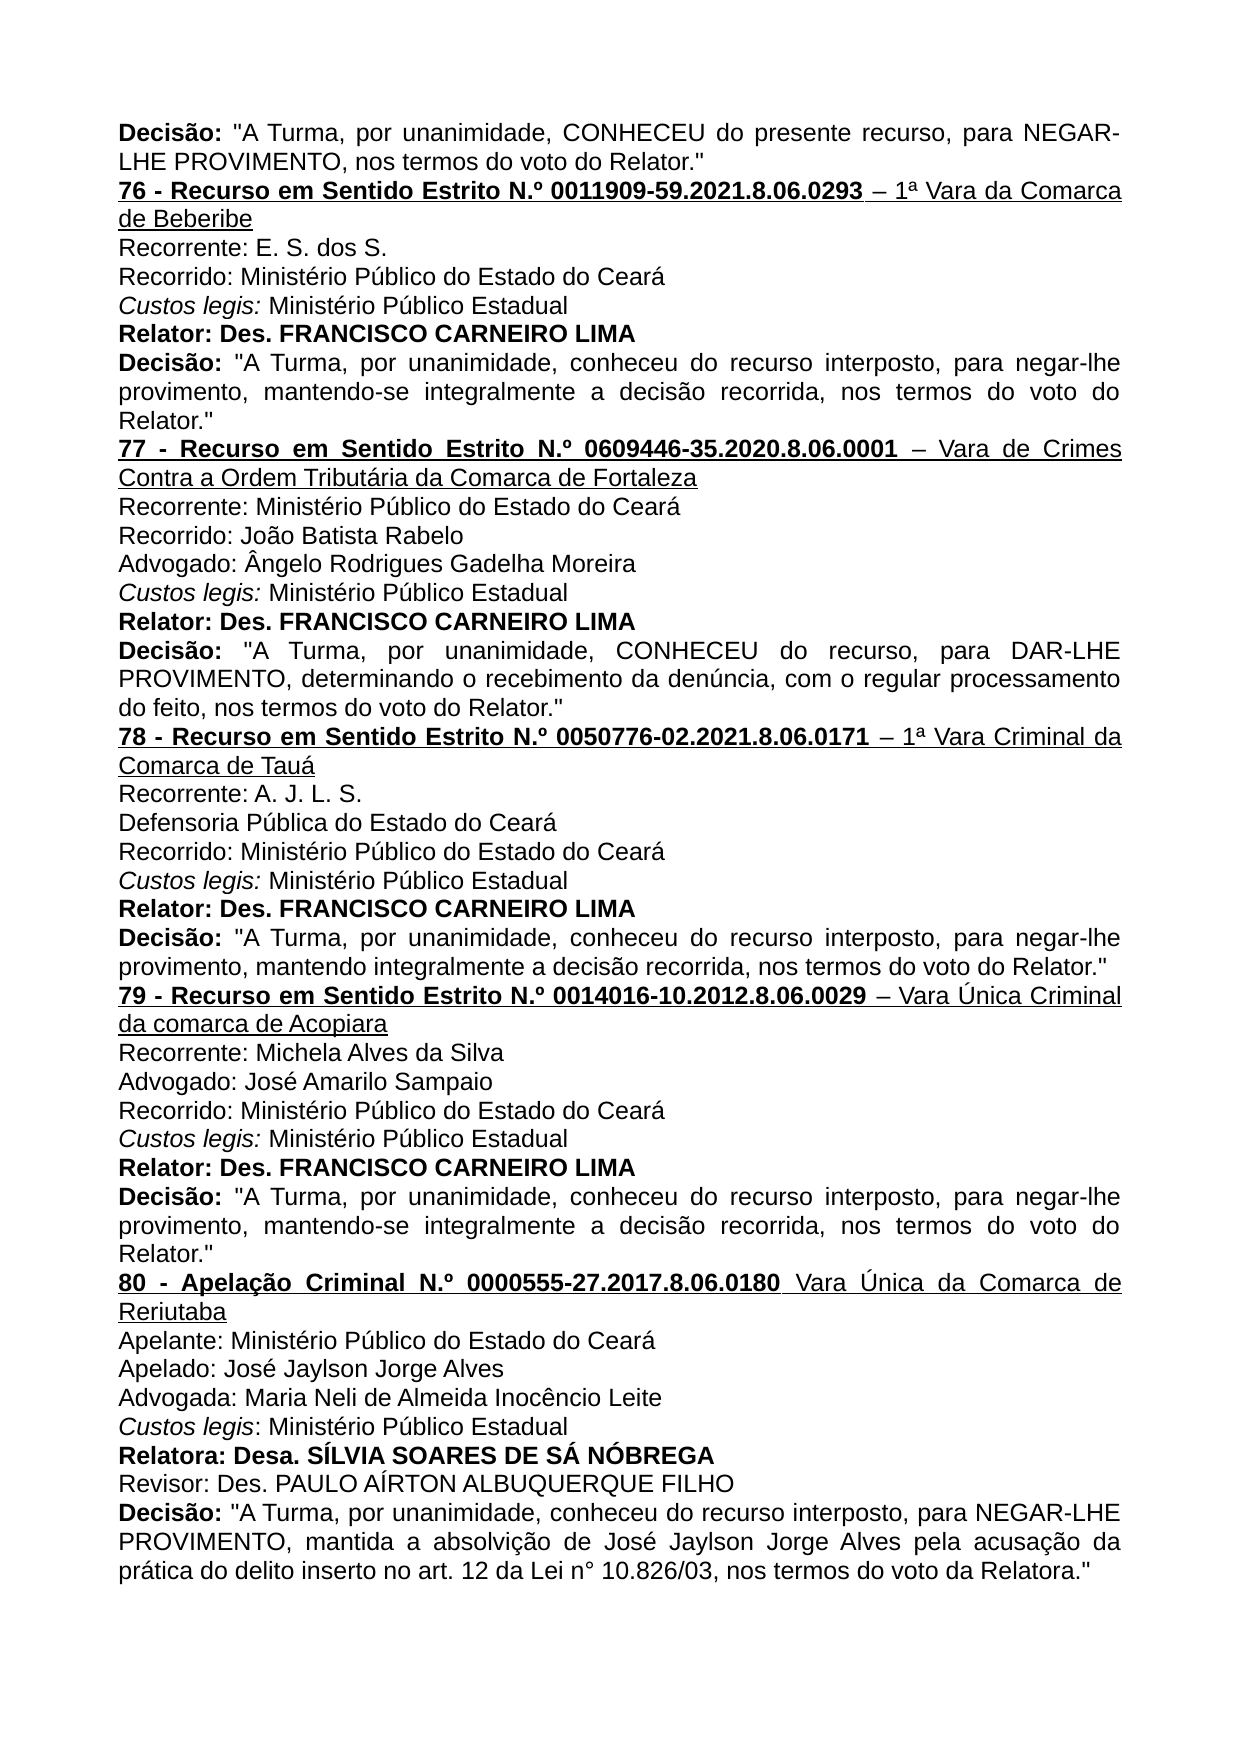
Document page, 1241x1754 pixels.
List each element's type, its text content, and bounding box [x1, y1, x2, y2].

text da comarca de Acopiara [118, 1007, 1122, 1038]
text Decisão: "A Turma, por unanimidade, conheceu do recurso interposto, para NEGAR-LHE PROVIMENTO, mantida a absolvição de José Jaylson Jorge Alves pela acusação da prática do delito inserto no art. 12 da Lei n° 10.826/03, nos termos do voto da Relatora." [118, 1498, 1122, 1584]
text Relator: Des. FRANCISCO CARNEIRO LIMA [118, 607, 1122, 636]
text Recorrente: Michela Alves da Silva [118, 1038, 1122, 1067]
text Recorrente: Ministério Público do Estado do Ceará [118, 492, 1122, 521]
text Revisor: Des. PAULO AÍRTON ALBUQUERQUE FILHO [118, 1469, 1122, 1498]
text Reriutaba [118, 1294, 1122, 1326]
text Relatora: Desa. SÍLVIA SOARES DE SÁ NÓBREGA [118, 1441, 1122, 1469]
text Advogada: Maria Neli de Almeida Inocêncio Leite [118, 1383, 1122, 1412]
text Decisão: "A Turma, por unanimidade, CONHECEU do recurso, para DAR-LHE PROVIMENTO, determinando o recebimento da denúncia, com o regular processamento do feito, nos termos do voto do Relator." [118, 636, 1122, 722]
text Advogado: José Amarilo Sampaio [118, 1067, 1122, 1096]
text 80 - Apelação Criminal N.º 0000555-27.2017.8.06.0180 Vara Única da Comarca de [118, 1268, 1122, 1293]
text Recorrido: Ministério Público do Estado do Ceará [118, 262, 1122, 291]
text Apelado: José Jaylson Jorge Alves [118, 1354, 1122, 1383]
text 78 - Recurso em Sentido Estrito N.º 0050776-02.2021.8.06.0171 – 1ª Vara Criminal da [118, 722, 1122, 747]
text Defensoria Pública do Estado do Ceará [118, 808, 1122, 837]
text Custos legis: Ministério Público Estadual [118, 1412, 1122, 1441]
text Decisão: "A Turma, por unanimidade, CONHECEU do presente recurso, para NEGAR-LHE PROVIMENTO, nos termos do voto do Relator." [118, 118, 1122, 176]
text Custos legis: Ministério Público Estadual [118, 866, 1122, 894]
text Decisão: "A Turma, por unanimidade, conheceu do recurso interposto, para negar-lhe provimento, mantendo integralmente a decisão recorrida, nos termos do voto do Relator." [118, 923, 1122, 981]
text Relator: Des. FRANCISCO CARNEIRO LIMA [118, 319, 1122, 348]
text Recorrido: João Batista Rabelo [118, 521, 1122, 549]
text de Beberibe [118, 202, 1122, 233]
text Apelante: Ministério Público do Estado do Ceará [118, 1326, 1122, 1354]
text Recorrente: A. J. L. S. [118, 779, 1122, 808]
text 76 - Recurso em Sentido Estrito N.º 0011909-59.2021.8.06.0293 – 1ª Vara da Comarca [118, 176, 1122, 201]
text Recorrente: E. S. dos S. [118, 233, 1122, 262]
text Advogado: Ângelo Rodrigues Gadelha Moreira [118, 549, 1122, 578]
text Decisão: "A Turma, por unanimidade, conheceu do recurso interposto, para negar-lhe provimento, mantendo-se integralmente a decisão recorrida, nos termos do voto do Relator." [118, 348, 1122, 434]
text Contra a Ordem Tributária da Comarca de Fortaleza [118, 461, 1122, 492]
text Recorrido: Ministério Público do Estado do Ceará [118, 837, 1122, 866]
text 79 - Recurso em Sentido Estrito N.º 0014016-10.2012.8.06.0029 – Vara Única Criminal [118, 981, 1122, 1006]
text Custos legis: Ministério Público Estadual [118, 291, 1122, 319]
text Custos legis: Ministério Público Estadual [118, 578, 1122, 607]
text 77 - Recurso em Sentido Estrito N.º 0609446-35.2020.8.06.0001 – Vara de Crimes [118, 434, 1122, 459]
text Relator: Des. FRANCISCO CARNEIRO LIMA [118, 1153, 1122, 1182]
text Recorrido: Ministério Público do Estado do Ceará [118, 1096, 1122, 1124]
text Custos legis: Ministério Público Estadual [118, 1124, 1122, 1153]
text Decisão: "A Turma, por unanimidade, conheceu do recurso interposto, para negar-lhe provimento, mantendo-se integralmente a decisão recorrida, nos termos do voto do Relator." [118, 1182, 1122, 1268]
text Comarca de Tauá [118, 748, 1122, 779]
text Relator: Des. FRANCISCO CARNEIRO LIMA [118, 894, 1122, 923]
